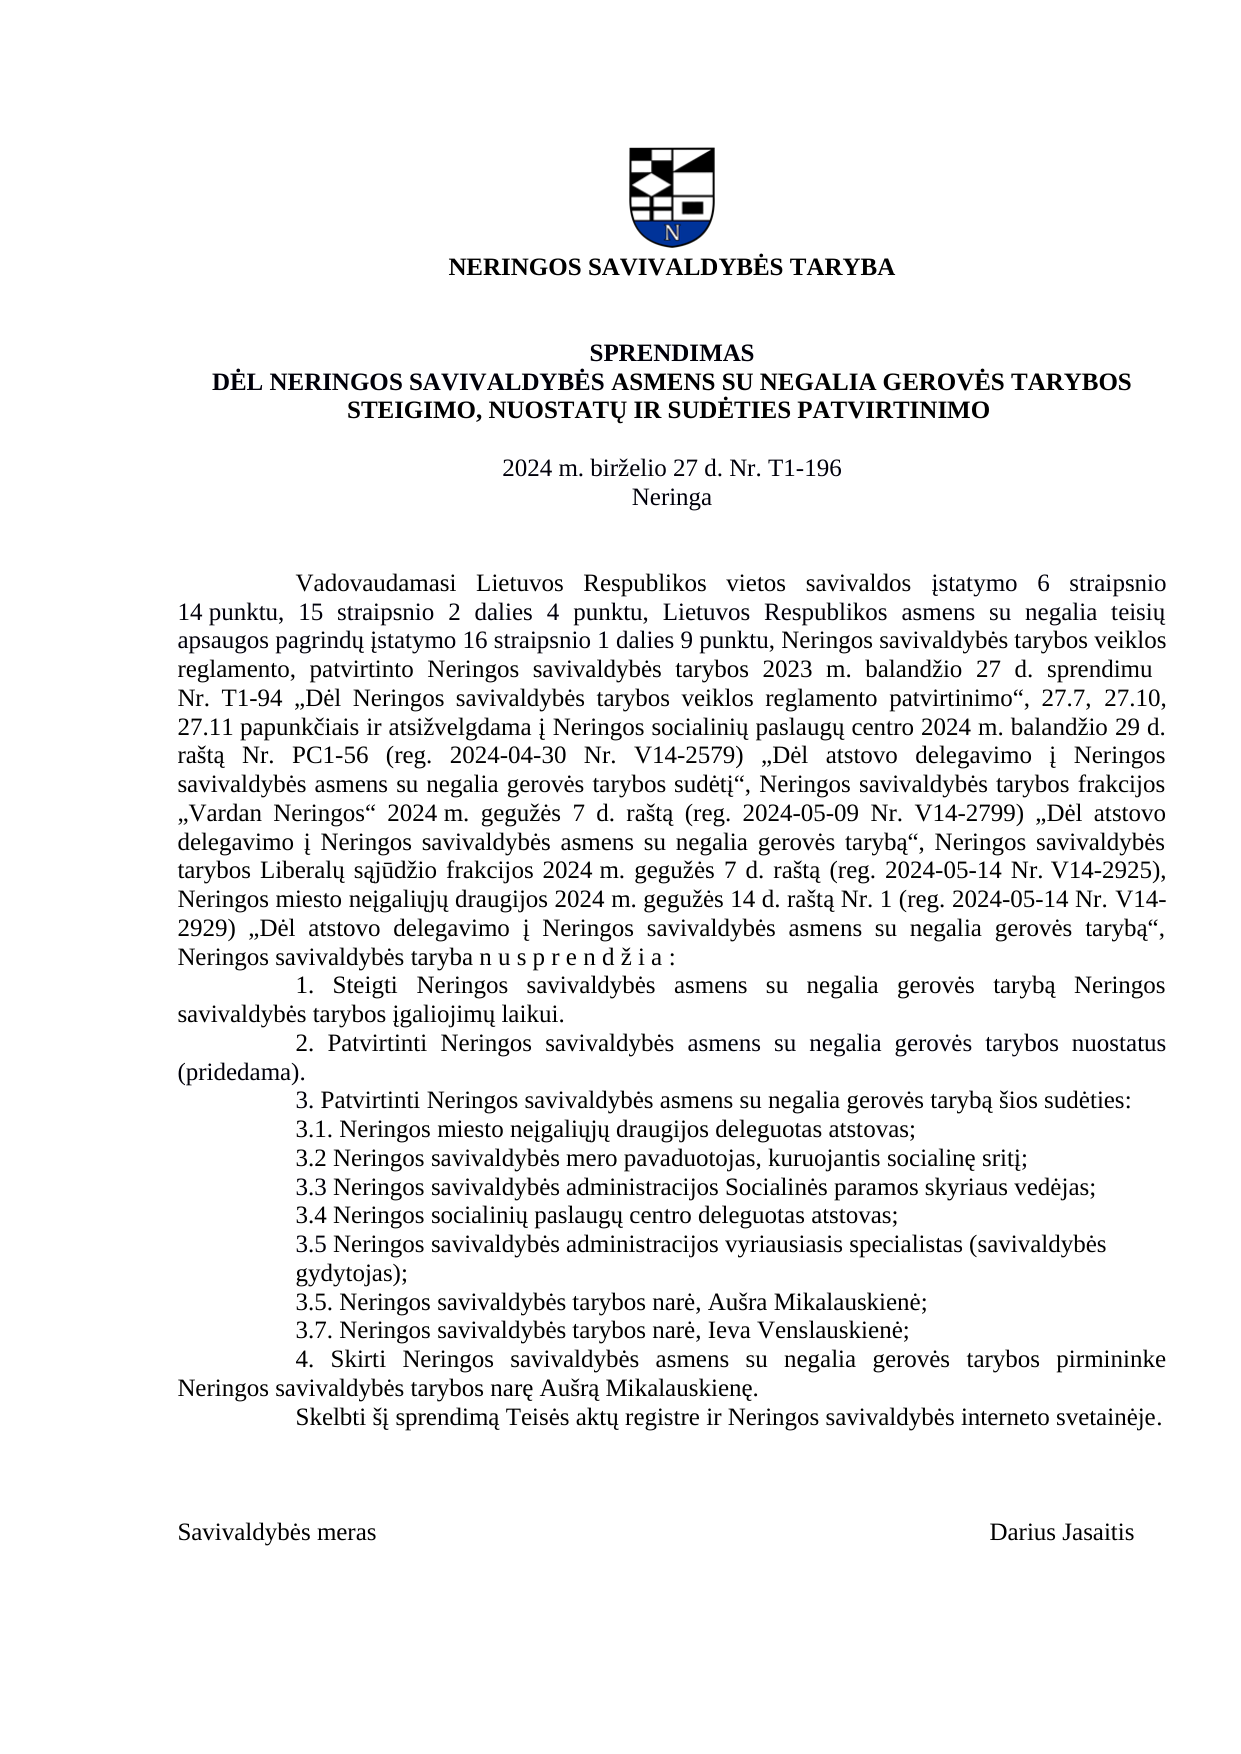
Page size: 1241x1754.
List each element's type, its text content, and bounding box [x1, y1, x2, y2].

text Vadovaudamasi Lietuvos Respublikos vietos savivaldos įstatymo 6 straipsnio 14 punktu, 15 straipsnio 2 dalies 4 punktu, Lietuvos Respublikos asmens su negalia teisių apsaugos pagrindų įstatymo 16 straipsnio 1 dalies 9 punktu, Neringos savivaldybės tarybos veiklos reglamento, patvirtinto Neringos savivaldybės tarybos 2023 m. balandžio 27 d. sprendimu Nr. T1-94 „Dėl Neringos savivaldybės tarybos veiklos reglamento patvirtinimo“, 27.7, 27.10, 27.11 papunkčiais ir atsižvelgdama į Neringos socialinių paslaugų centro 2024 m. balandžio 29 d. raštą Nr. PC1-56 (reg. 2024-04-30 Nr. V14-2579) „Dėl atstovo delegavimo į Neringos savivaldybės asmens su negalia gerovės tarybos sudėtį“, Neringos savivaldybės tarybos frakcijos „Vardan Neringos“ 2024 m. gegužės 7 d. raštą (reg. 2024-05-09 Nr. V14-2799) „Dėl atstovo delegavimo į Neringos savivaldybės asmens su negalia gerovės tarybą“, Neringos savivaldybės tarybos Liberalų sąjūdžio frakcijos 2024 m. gegužės 7 d. raštą (reg. 2024-05-14 Nr. V14-2925), Neringos miesto neįgaliųjų draugijos 2024 m. gegužės 14 d. raštą Nr. 1 (reg. 2024-05-14 Nr. V14-2929) „Dėl atstovo delegavimo į Neringos savivaldybės asmens su negalia gerovės tarybą“, Neringos savivaldybės taryba nusprendžia: [177, 568, 1167, 970]
text 3.4 Neringos socialinių paslaugų centro deleguotas atstovas; [177, 1200, 1167, 1229]
text 2. Patvirtinti Neringos savivaldybės asmens su negalia gerovės tarybos nuostatus (pridedama). [177, 1028, 1167, 1085]
text 3.5. Neringos savivaldybės tarybos narė, Aušra Mikalauskienė; [177, 1287, 1167, 1315]
text 3.5 Neringos savivaldybės administracijos vyriausiasis specialistas (savivaldybės [177, 1229, 1167, 1258]
text 3.3 Neringos savivaldybės administracijos Socialinės paramos skyriaus vedėjas; [177, 1172, 1167, 1200]
text Skelbti šį sprendimą Teisės aktų registre ir Neringos savivaldybės interneto svetainėje. [177, 1402, 1167, 1430]
text 1. Steigti Neringos savivaldybės asmens su negalia gerovės tarybą Neringos savivaldybės tarybos įgaliojimų laikui. [177, 970, 1167, 1028]
text 3.1. Neringos miesto neįgaliųjų draugijos deleguotas atstovas; [177, 1114, 1167, 1143]
text 2024 m. birželio 27 d. Nr. T1-196 [177, 453, 1167, 482]
text DĖL NERINGOS SAVIVALDYBĖS ASMENS SU NEGALIA GEROVĖS TARYBOS STEIGIMO, NUOSTATŲ IR SUDĖTIES PATVIRTINIMO [177, 367, 1167, 424]
text NERINGOS SAVIVALDYBĖS TARYBA [177, 252, 1167, 280]
text 3.2 Neringos savivaldybės mero pavaduotojas, kuruojantis socialinę sritį; [177, 1143, 1167, 1172]
text gydytojas); [177, 1258, 1167, 1287]
text Neringa [177, 482, 1167, 510]
text SPRENDIMAS [177, 338, 1167, 367]
text Savivaldybės meras Darius Jasaitis [177, 1517, 1167, 1545]
text 3.7. Neringos savivaldybės tarybos narė, Ieva Venslauskienė; [177, 1315, 1167, 1344]
text 4. Skirti Neringos savivaldybės asmens su negalia gerovės tarybos pirmininke Neringos savivaldybės tarybos narę Aušrą Mikalauskienę. [177, 1344, 1167, 1402]
text 3. Patvirtinti Neringos savivaldybės asmens su negalia gerovės tarybą šios sudėties: [177, 1085, 1167, 1114]
